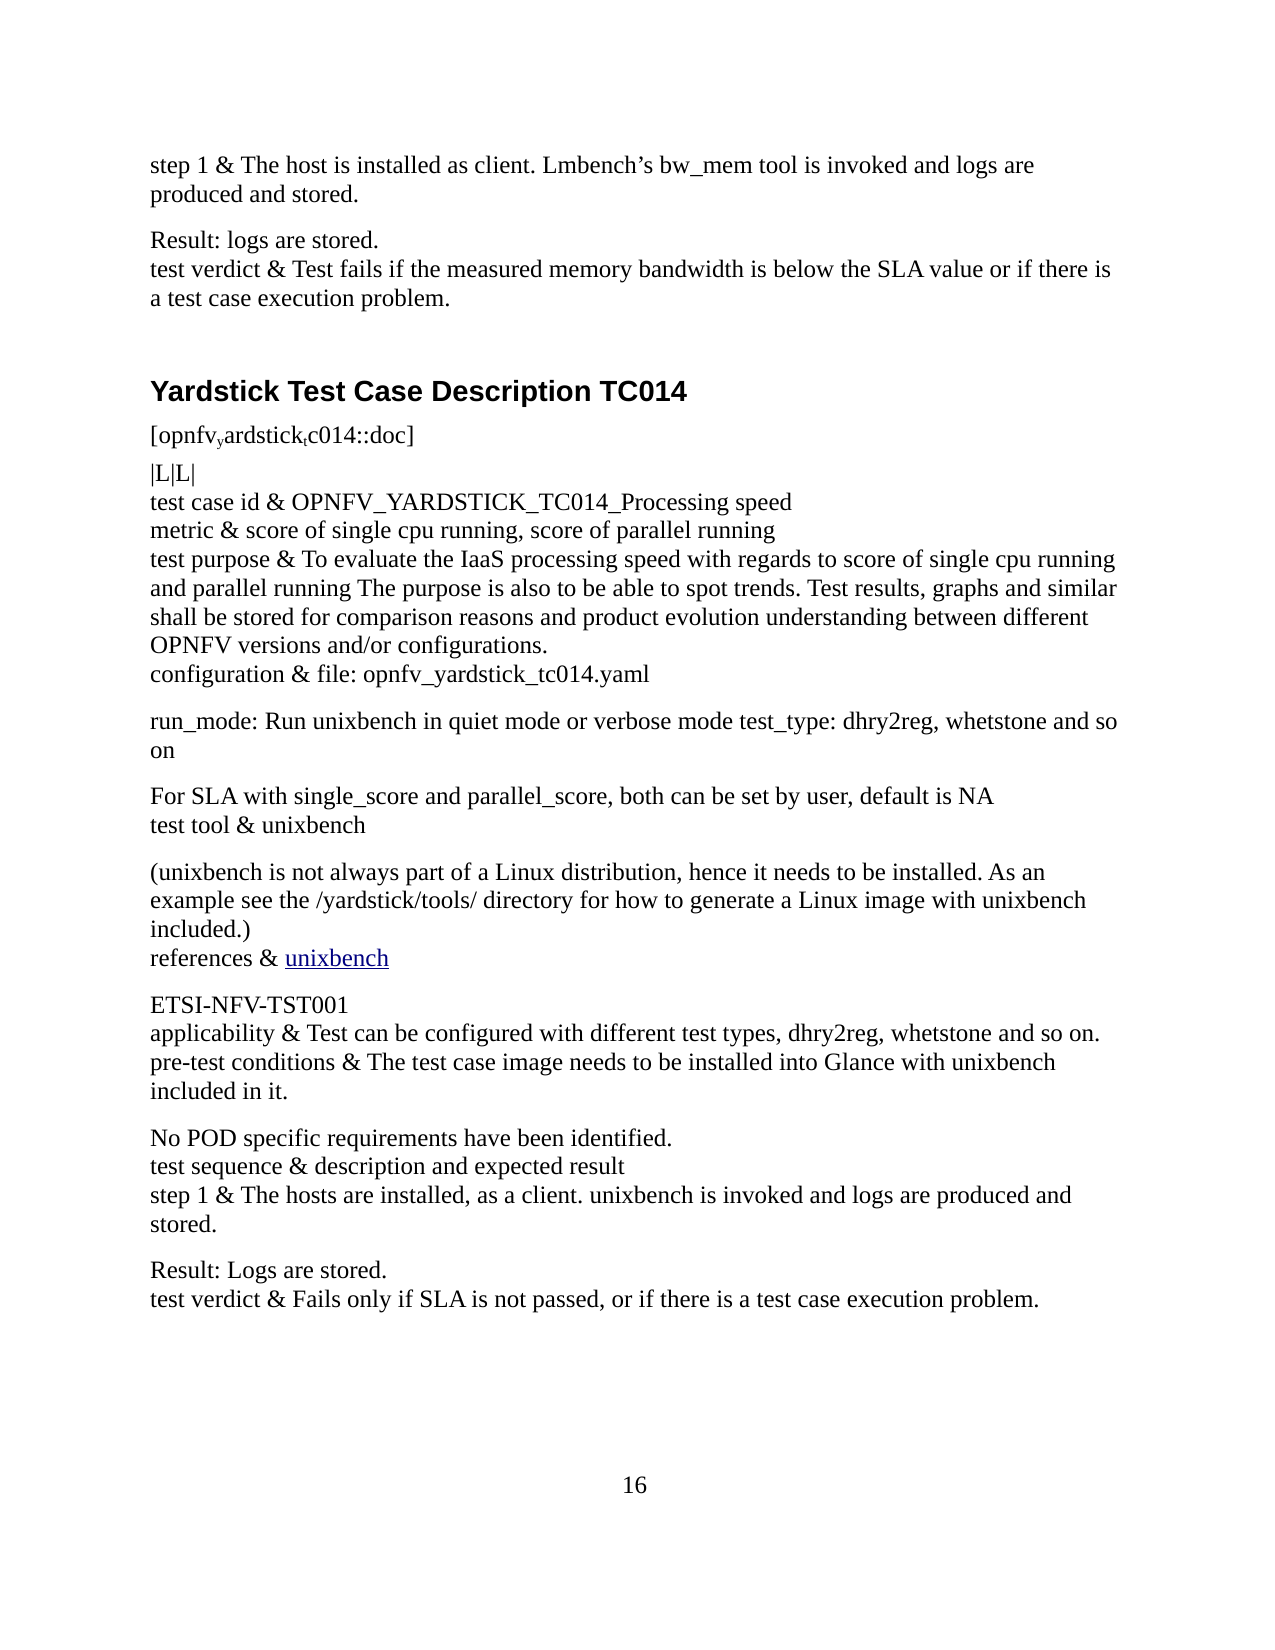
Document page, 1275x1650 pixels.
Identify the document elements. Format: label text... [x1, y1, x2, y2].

text For SLA with single_score and parallel_score, both can be set by user, default is NA test tool & unixbench [150, 781, 1125, 839]
text [opnfvyardsticktc014::doc] [150, 420, 1125, 449]
subtitle Yardstick Test Case Description TC014 [150, 374, 1125, 408]
text |L|L| test case id & OPNFV_YARDSTICK_TC014_Processing speed metric & score of single cpu running, score of parallel running test purpose & To evaluate the IaaS processing speed with regards to score of single cpu running and parallel running The purpose is also to be able to spot trends. Test results, graphs and similar shall be stored for comparison reasons and product evolution understanding between different OPNFV versions and/or configurations. configuration & file: opnfv_yardstick_tc014.yaml [150, 458, 1125, 688]
text Result: logs are stored. test verdict & Test fails if the measured memory bandwidth is below the SLA value or if there is a test case execution problem. [150, 225, 1125, 340]
text (unixbench is not always part of a Linux distribution, hence it needs to be installed. As an example see the /yardstick/tools/ directory for how to generate a Linux image with unixbench included.) references & unixbench [150, 857, 1125, 972]
text ETSI-NFV-TST001 applicability & Test can be configured with different test types, dhry2reg, whetstone and so on. pre-test conditions & The test case image needs to be installed into Glance with unixbench included in it. [150, 990, 1125, 1105]
text No POD specific requirements have been identified. test sequence & description and expected result step 1 & The hosts are installed, as a client. unixbench is invoked and logs are produced and stored. [150, 1123, 1125, 1238]
text Result: Logs are stored. test verdict & Fails only if SLA is not passed, or if there is a test case execution problem. [150, 1256, 1125, 1342]
text run_mode: Run unixbench in quiet mode or verbose mode test_type: dhry2reg, whetstone and so on [150, 706, 1125, 763]
text step 1 & The host is installed as client. Lmbench’s bw_mem tool is invoked and logs are produced and stored. [150, 150, 1125, 207]
